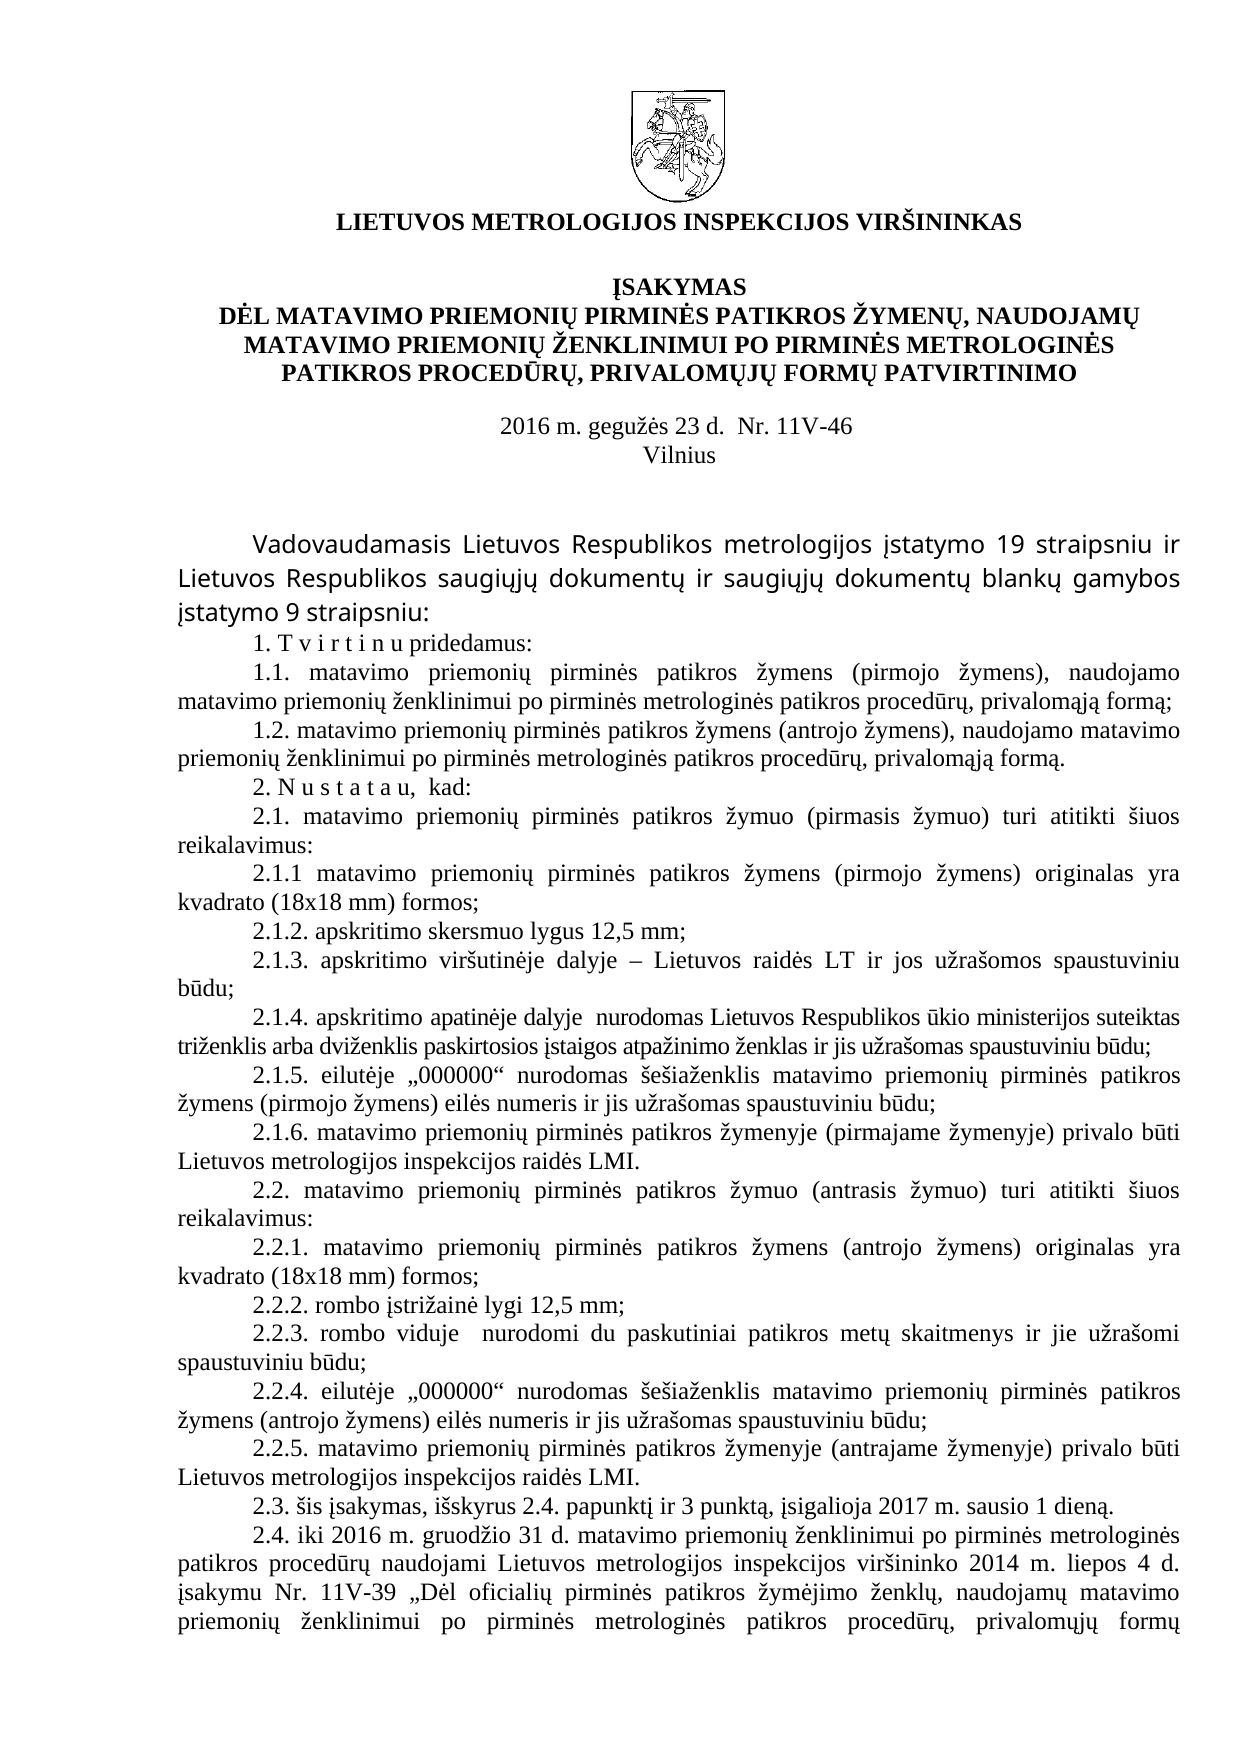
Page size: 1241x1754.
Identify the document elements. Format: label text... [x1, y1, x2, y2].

text Vilnius [177, 440, 1181, 469]
text 1. T v i r t i n u pridedamus: [252, 628, 1181, 657]
text 2.2.5. matavimo priemonių pirminės patikros žymenyje (antrajame žymenyje) privalo būti Lietuvos metrologijos inspekcijos raidės LMI. [177, 1433, 1181, 1491]
text 2.1.1 matavimo priemonių pirminės patikros žymens (pirmojo žymens) originalas yra kvadrato (18x18 mm) formos; [177, 858, 1181, 916]
text 1.1. matavimo priemonių pirminės patikros žymens (pirmojo žymens), naudojamo matavimo priemonių ženklinimui po pirminės metrologinės patikros procedūrų, privalomąją formą; [177, 657, 1181, 715]
text 2.4. iki 2016 m. gruodžio 31 d. matavimo priemonių ženklinimui po pirminės metrologinės patikros procedūrų naudojami Lietuvos metrologijos inspekcijos viršininko 2014 m. liepos 4 d. įsakymu Nr. 11V-39 „Dėl oficialių pirminės patikros žymėjimo ženklų, naudojamų matavimo priemonių ženklinimui po pirminės metrologinės patikros procedūrų, privalomųjų formų [177, 1520, 1181, 1635]
text 1.2. matavimo priemonių pirminės patikros žymens (antrojo žymens), naudojamo matavimo priemonių ženklinimui po pirminės metrologinės patikros procedūrų, privalomąją formą. [177, 715, 1181, 772]
text Vadovaudamasis Lietuvos Respublikos metrologijos įstatymo 19 straipsniu ir Lietuvos Respublikos saugiųjų dokumentų ir saugiųjų dokumentų blankų gamybos įstatymo 9 straipsniu: [177, 526, 1181, 628]
text 2.1.3. apskritimo viršutinėje dalyje – Lietuvos raidės LT ir jos užrašomos spaustuviniu būdu; [177, 945, 1181, 1002]
text 2.2.1. matavimo priemonių pirminės patikros žymens (antrojo žymens) originalas yra kvadrato (18x18 mm) formos; [177, 1232, 1181, 1290]
text 2.2.3. rombo viduje nurodomi du paskutiniai patikros metų skaitmenys ir jie užrašomi spaustuviniu būdu; [177, 1318, 1181, 1376]
text 2.2.2. rombo įstrižainė lygi 12,5 mm; [177, 1290, 1181, 1318]
text LIETUVOS METROLOGIJOS INSPEKCIJOS VIRŠININKAS [177, 207, 1181, 236]
text 2.1.4. apskritimo apatinėje dalyje nurodomas Lietuvos Respublikos ūkio ministerijos suteiktas triženklis arba dviženklis paskirtosios įstaigos atpažinimo ženklas ir jis užrašomas spaustuviniu būdu; [177, 1002, 1181, 1060]
text 2.1.2. apskritimo skersmuo lygus 12,5 mm; [177, 916, 1181, 945]
text 2.2.4. eilutėje „000000“ nurodomas šešiaženklis matavimo priemonių pirminės patikros žymens (antrojo žymens) eilės numeris ir jis užrašomas spaustuviniu būdu; [177, 1376, 1181, 1433]
text DĖL MATAVIMO PRIEMONIŲ PIRMINĖS PATIKROS ŽYMENŲ, NAUDOJAMŲ MATAVIMO PRIEMONIŲ ŽENKLINIMUI PO PIRMINĖS METROLOGINĖS PATIKROS PROCEDŪRŲ, PRIVALOMŲJŲ FORMŲ PATVIRTINIMO [177, 301, 1181, 387]
text 2. N u s t a t a u, kad: [177, 772, 1181, 801]
text ĮSAKYMAS [177, 272, 1181, 301]
text 2.3. šis įsakymas, išskyrus 2.4. papunktį ir 3 punktą, įsigalioja 2017 m. sausio 1 dieną. [177, 1491, 1181, 1520]
text 2.1. matavimo priemonių pirminės patikros žymuo (pirmasis žymuo) turi atitikti šiuos reikalavimus: [177, 801, 1181, 858]
text 2.2. matavimo priemonių pirminės patikros žymuo (antrasis žymuo) turi atitikti šiuos reikalavimus: [177, 1175, 1181, 1232]
text 2016 m. gegužės 23 d. Nr. 11V-46 [177, 411, 1181, 440]
text 2.1.5. eilutėje „000000“ nurodomas šešiaženklis matavimo priemonių pirminės patikros žymens (pirmojo žymens) eilės numeris ir jis užrašomas spaustuviniu būdu; [177, 1060, 1181, 1117]
text 2.1.6. matavimo priemonių pirminės patikros žymenyje (pirmajame žymenyje) privalo būti Lietuvos metrologijos inspekcijos raidės LMI. [177, 1117, 1181, 1175]
